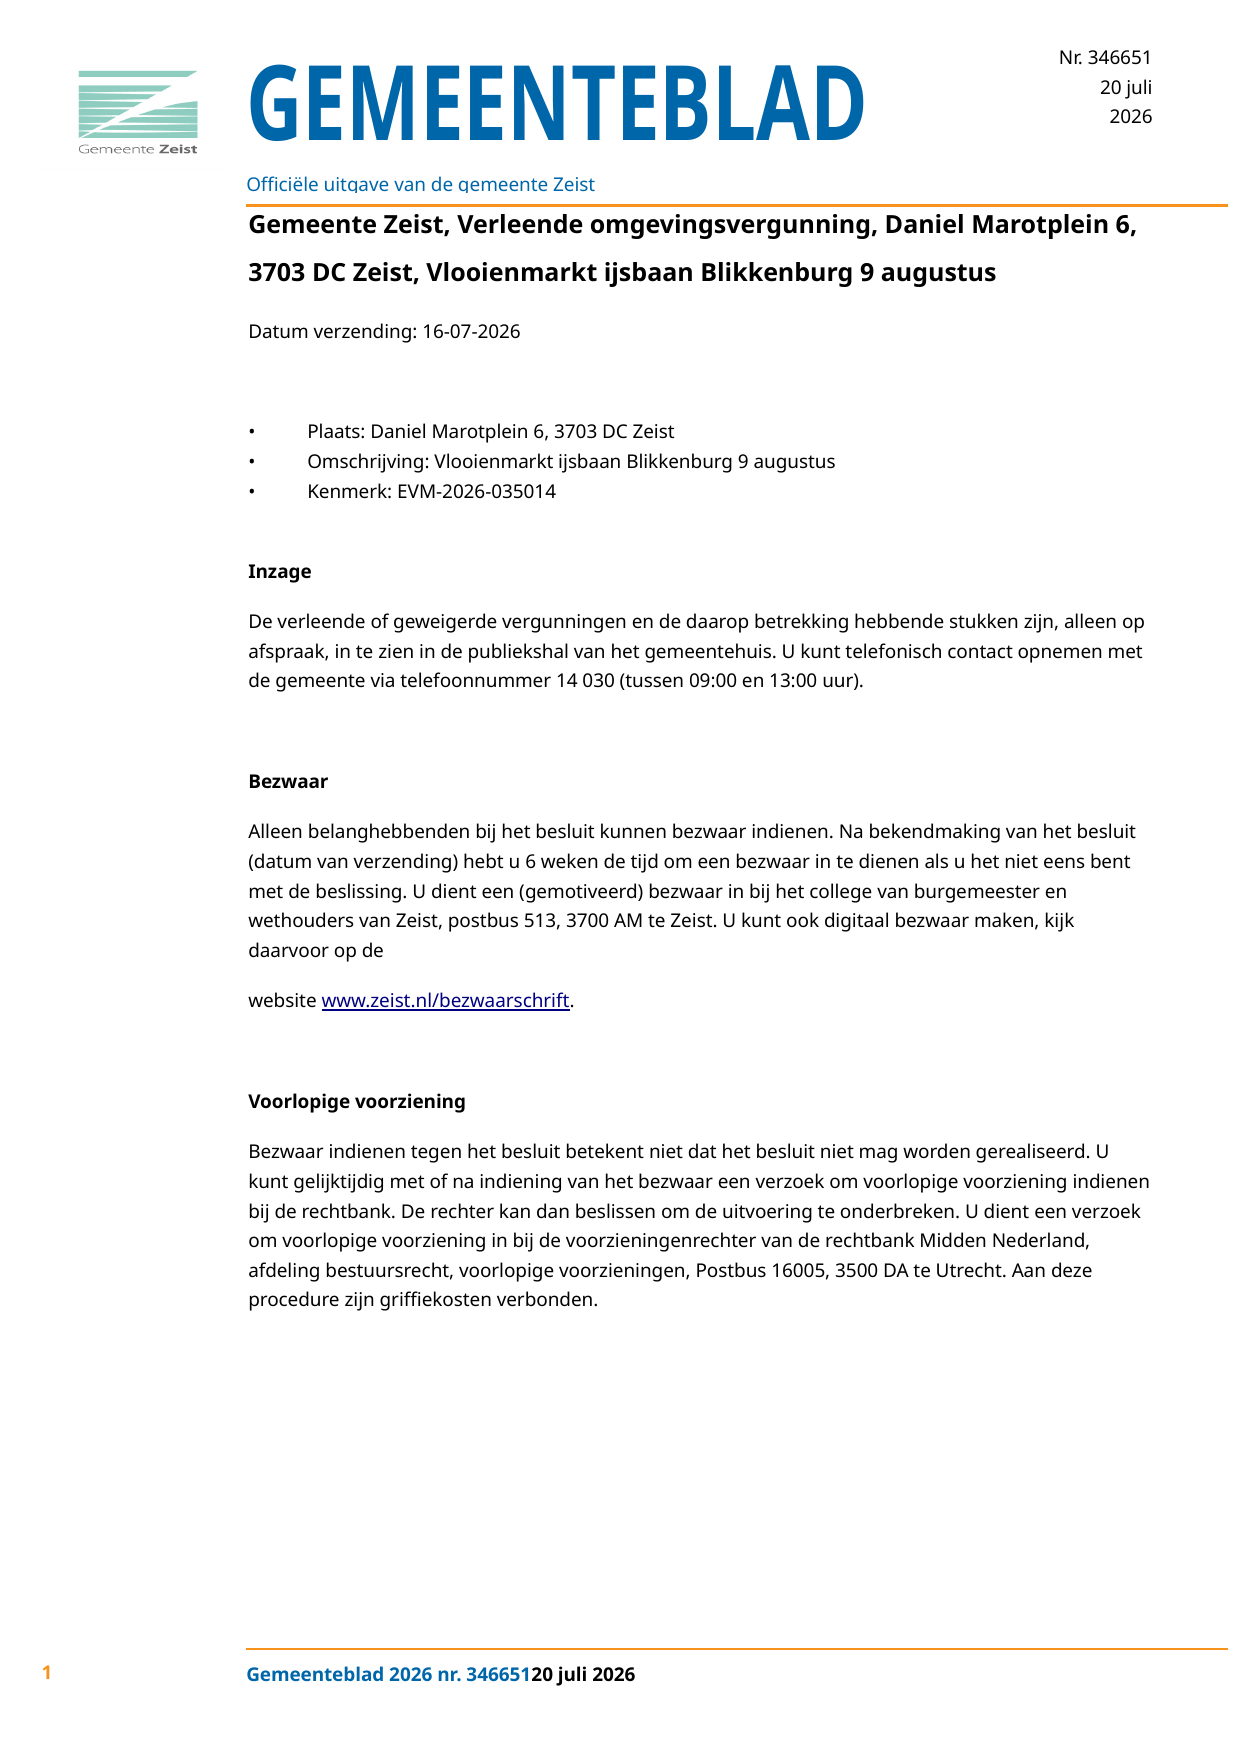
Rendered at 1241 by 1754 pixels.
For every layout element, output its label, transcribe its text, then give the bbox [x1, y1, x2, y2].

text website www.zeist.nl/bezwaarschrift. [248, 987, 1152, 1013]
picture [41, 47, 231, 172]
text Bezwaar indienen tegen het besluit betekent niet dat het besluit niet mag worden gerealiseerd. U kunt gelijktijdig met of na indiening van het bezwaar een verzoek om voorlopige voorziening indienen bij de rechtbank. De rechter kan dan beslissen om de uitvoering te onderbreken. U dient een verzoek om voorlopige voorziening in bij de voorzieningenrechter van de rechtbank Midden Nederland, afdeling bestuursrecht, voorlopige voorzieningen, Postbus 16005, 3500 DA te Utrecht. Aan deze procedure zijn griffiekosten verbonden. [248, 1139, 1152, 1312]
text Bezwaar [248, 768, 1152, 794]
text Voorlopige voorziening [248, 1088, 1152, 1114]
list Kenmerk: EVM-2026-035014 [248, 478, 1152, 504]
text Alleen belanghebbenden bij het besluit kunnen bezwaar indienen. Na bekendmaking van het besluit (datum van verzending) hebt u 6 weken de tijd om een bezwaar in te dienen als u het niet eens bent met de beslissing. U dient een (gemotiveerd) bezwaar in bij het college van burgemeester en wethouders van Zeist, postbus 513, 3700 AM te Zeist. U kunt ook digitaal bezwaar maken, kijk daarvoor op de [248, 819, 1152, 963]
text Datum verzending: 16-07-2026 [248, 318, 1152, 344]
list Plaats: Daniel Marotplein 6, 3703 DC Zeist [248, 419, 1152, 444]
text De verleende of geweigerde vergunningen en de daarop betrekking hebbende stukken zijn, alleen op afspraak, in te zien in de publiekshal van het gemeentehuis. U kunt telefonisch contact opnemen met de gemeente via telefoonnummer 14 030 (tussen 09:00 en 13:00 uur). [248, 608, 1152, 693]
text Inzage [248, 558, 1152, 584]
text Gemeente Zeist, Verleende omgevingsvergunning, Daniel Marotplein 6, 3703 DC Zeist, Vlooienmarkt ijsbaan Blikkenburg 9 augustus [248, 207, 1152, 288]
list Omschrijving: Vlooienmarkt ijsbaan Blikkenburg 9 augustus [248, 448, 1152, 474]
